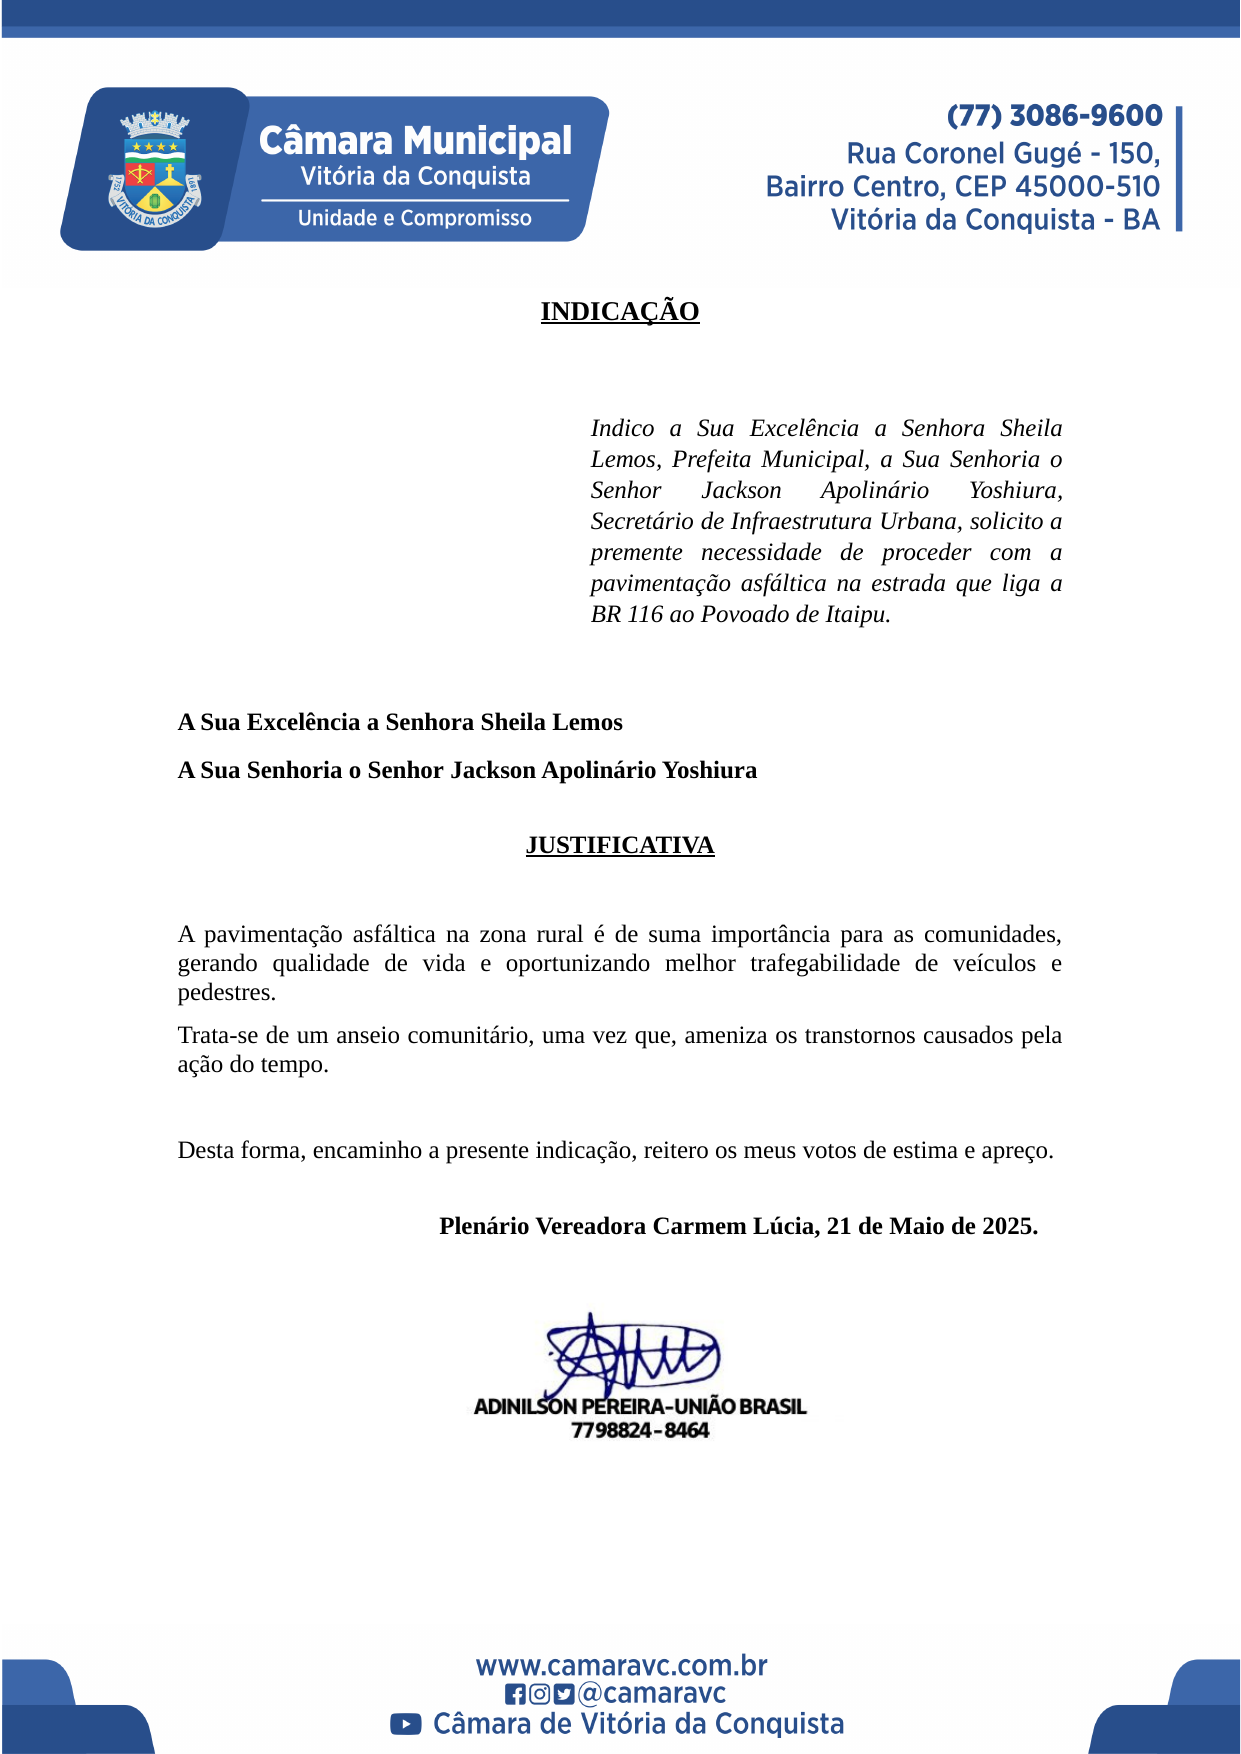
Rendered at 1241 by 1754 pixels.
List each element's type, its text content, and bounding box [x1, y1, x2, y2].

text JUSTIFICATIVA [177, 830, 1063, 859]
text Desta forma, encaminho a presente indicação, reitero os meus votos de estima e apreço. [177, 1135, 1063, 1164]
picture [1, 0, 1240, 288]
text A pavimentação asfáltica na zona rural é de suma importância para as comunidades, gerando qualidade de vida e oportunizando melhor trafegabilidade de veículos e pedestres. [177, 919, 1063, 1005]
text INDICAÇÃO [177, 295, 1063, 326]
text A Sua Senhoria o Senhor Jackson Apolinário Yoshiura [177, 755, 1063, 783]
text Trata-se de um anseio comunitário, uma vez que, ameniza os transtornos causados pela ação do tempo. [177, 1020, 1063, 1077]
text Plenário Vereadora Carmem Lúcia, 21 de Maio de 2025. [177, 1211, 1063, 1240]
text A Sua Excelência a Senhora Sheila Lemos [177, 707, 1063, 736]
text Indico a Sua Excelência a Senhora Sheila Lemos, Prefeita Municipal, a Sua Senhoria o Senhor Jackson Apolinário Yoshiura, Secretário de Infraestrutura Urbana, solicito a premente necessidade de proceder com a pavimentação asfáltica na estrada que liga a BR 116 ao Povoado de Itaipu. [591, 413, 1063, 628]
picture [415, 1269, 844, 1484]
picture [2, 1624, 1241, 1754]
